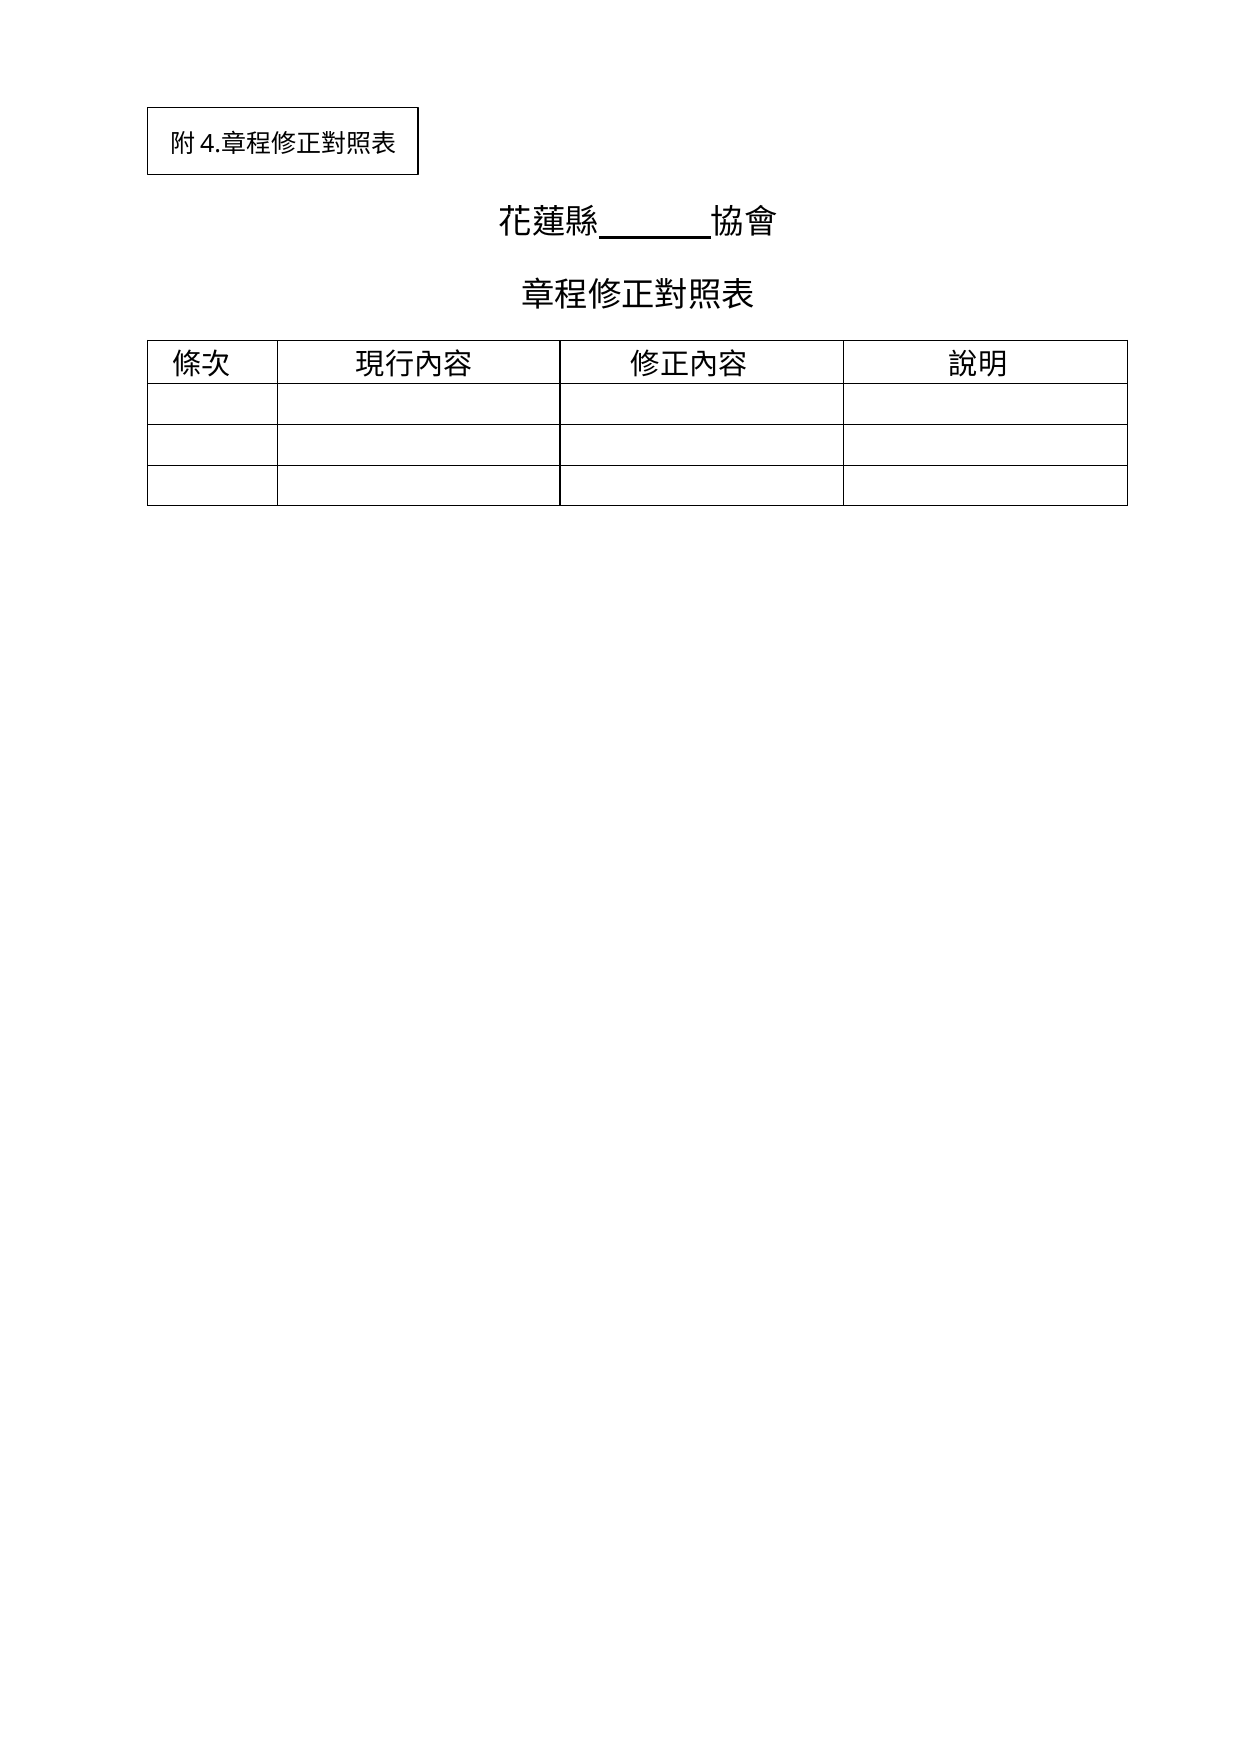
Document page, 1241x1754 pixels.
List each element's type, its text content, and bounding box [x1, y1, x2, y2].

subtitle 附4.章程修正對照表 [163, 123, 403, 159]
table_cell [278, 425, 559, 464]
table_cell [561, 425, 843, 464]
text 花蓮縣 協會 [148, 195, 1128, 243]
text 章程修正對照表 [148, 267, 1128, 316]
table_cell [561, 466, 843, 505]
table_cell [148, 466, 277, 505]
table_header 條次 [148, 341, 277, 383]
table_cell [844, 384, 1127, 424]
table_header 修正內容 [561, 341, 843, 383]
table_cell [844, 466, 1127, 505]
table_cell [844, 425, 1127, 464]
table_header 說明 [844, 341, 1127, 383]
table_cell [278, 384, 559, 424]
table_cell [148, 384, 277, 424]
table_cell [278, 466, 559, 505]
table_cell [561, 384, 843, 424]
table_cell [148, 425, 277, 464]
table_header 現行內容 [278, 341, 559, 383]
